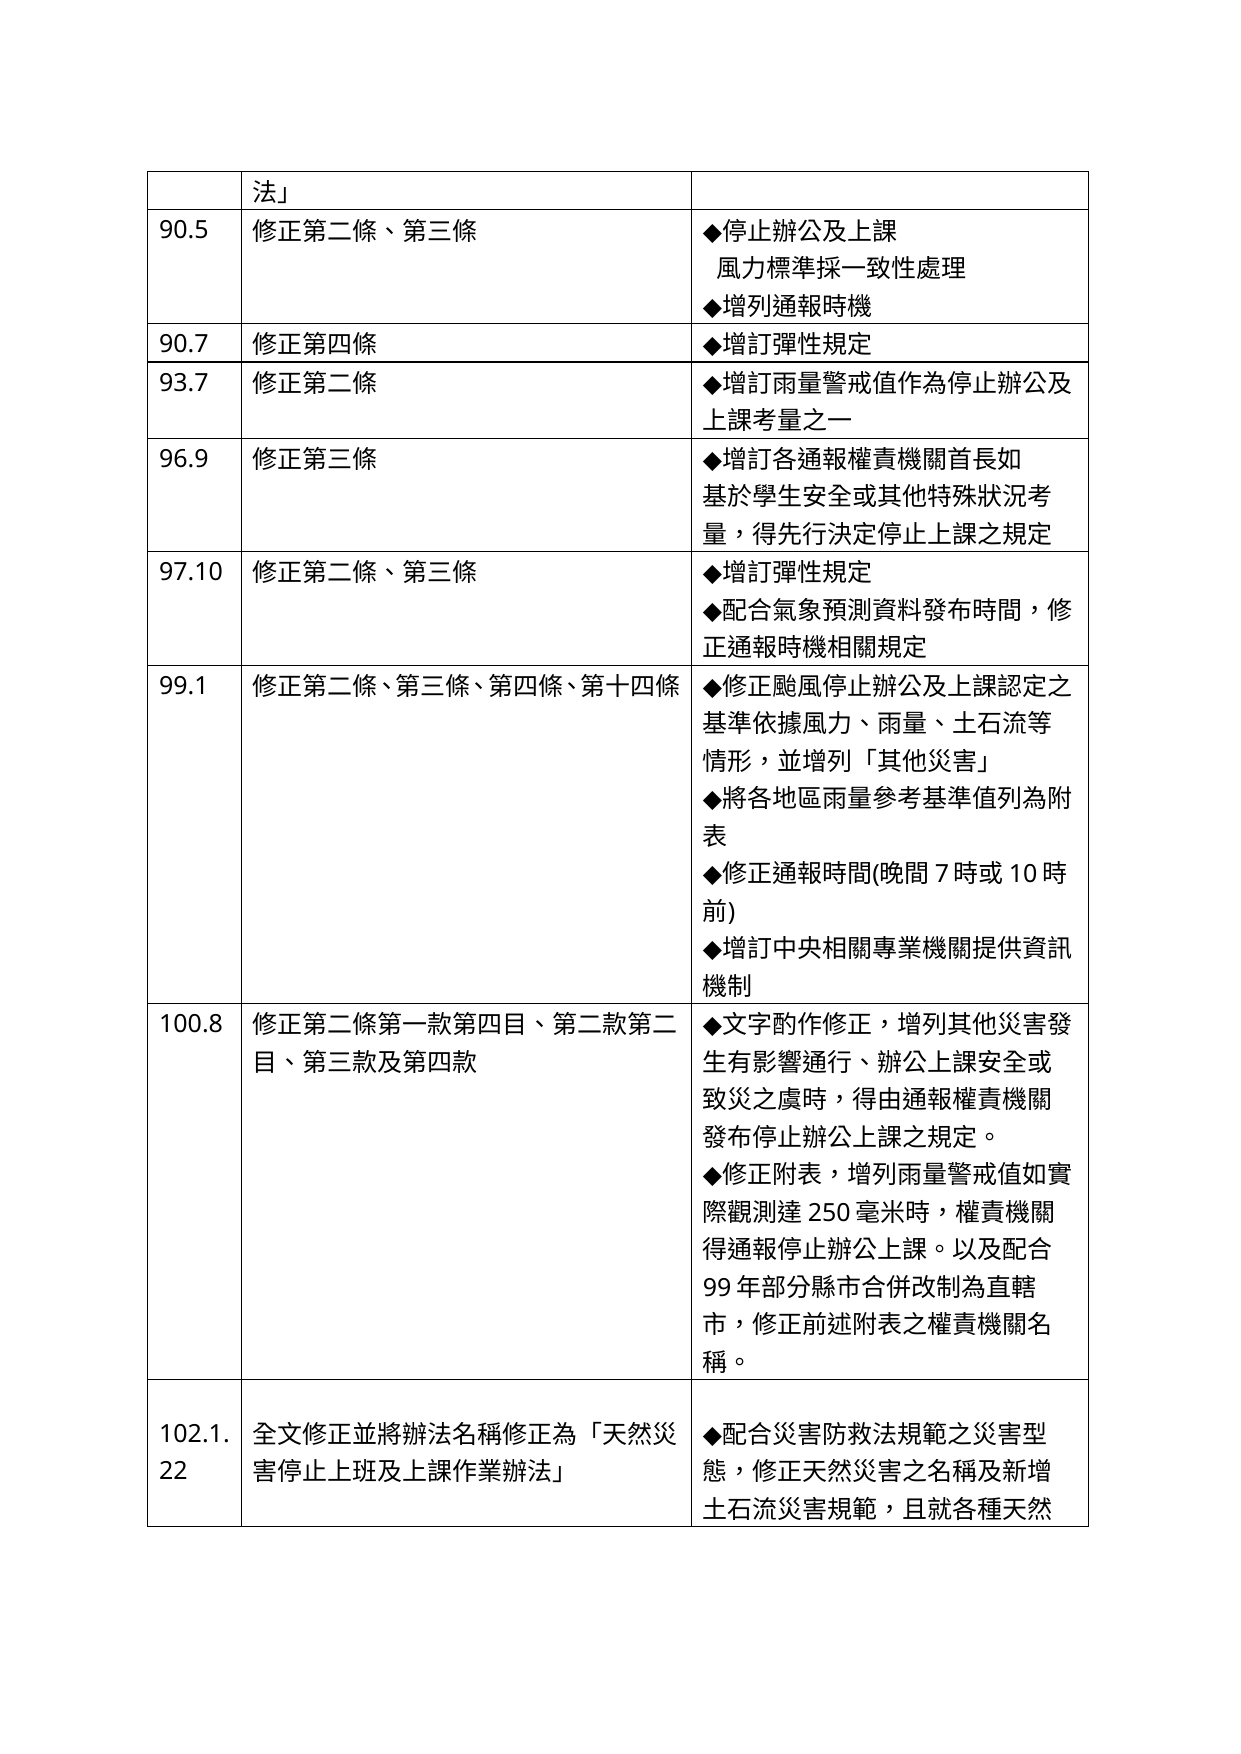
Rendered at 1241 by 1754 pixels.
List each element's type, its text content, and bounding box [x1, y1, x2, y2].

table_cell ◆修正颱風停止辦公及上課認定之基準依據風力、雨量、土石流等 情形，並增列「其他災害」 ◆將各地區雨量參考基準值列為附表 ◆修正通報時間(晚間7時或10時前) ◆增訂中央相關專業機關提供資訊機制 [692, 666, 1088, 1003]
table_cell 全文修正並將辦法名稱修正為「天然災害停止上班及上課作業辦法」 [242, 1380, 691, 1526]
table_cell 修正第三條 [242, 439, 691, 551]
table_cell [148, 172, 241, 209]
table_cell 修正第二條第一款第四目、第二款第二目、第三款及第四款 [242, 1004, 691, 1379]
table_cell 96.9 [148, 439, 241, 551]
table_cell ◆增訂彈性規定 ◆配合氣象預測資料發布時間，修正通報時機相關規定 [692, 552, 1088, 664]
table_cell 93.7 [148, 363, 241, 437]
table_cell 修正第二條、第三條、第四條、第十四條 [242, 666, 691, 1003]
table_cell ◆增訂各通報權責機關首長如 基於學生安全或其他特殊狀況考量，得先行決定停止上課之規定 [692, 439, 1088, 551]
table_cell 法」 [242, 172, 691, 209]
table_cell ◆文字酌作修正，增列其他災害發 生有影響通行、辦公上課安全或 致災之虞時，得由通報權責機關 發布停止辦公上課之規定。 ◆修正附表，增列雨量警戒值如實 際觀測達250毫米時，權責機關 得通報停止辦公上課。以及配合 99年部分縣市合併改制為直轄市，修正前述附表之權責機關名稱。 [692, 1004, 1088, 1379]
table_cell ◆增訂彈性規定 [692, 324, 1088, 361]
table_cell 修正第二條 [242, 363, 691, 437]
table_cell ◆增訂雨量警戒值作為停止辦公及上課考量之一 [692, 363, 1088, 437]
table_cell [692, 172, 1088, 209]
table_cell 修正第二條、第三條 [242, 552, 691, 664]
table_cell 90.7 [148, 324, 241, 361]
table_cell 99.1 [148, 666, 241, 1003]
table_cell 100.8 [148, 1004, 241, 1379]
table_cell ◆配合災害防救法規範之災害型態，修正天然災害之名稱及新增土石流災害規範，且就各種天然 [692, 1380, 1088, 1526]
table_cell 97.10 [148, 552, 241, 664]
table_cell ◆停止辦公及上課 風力標準採一致性處理 ◆增列通報時機 [692, 210, 1088, 323]
table_cell 102.1.22 [148, 1380, 241, 1526]
table_cell 修正第二條、第三條 [242, 210, 691, 323]
table_cell 修正第四條 [242, 324, 691, 361]
table_cell 90.5 [148, 210, 241, 323]
